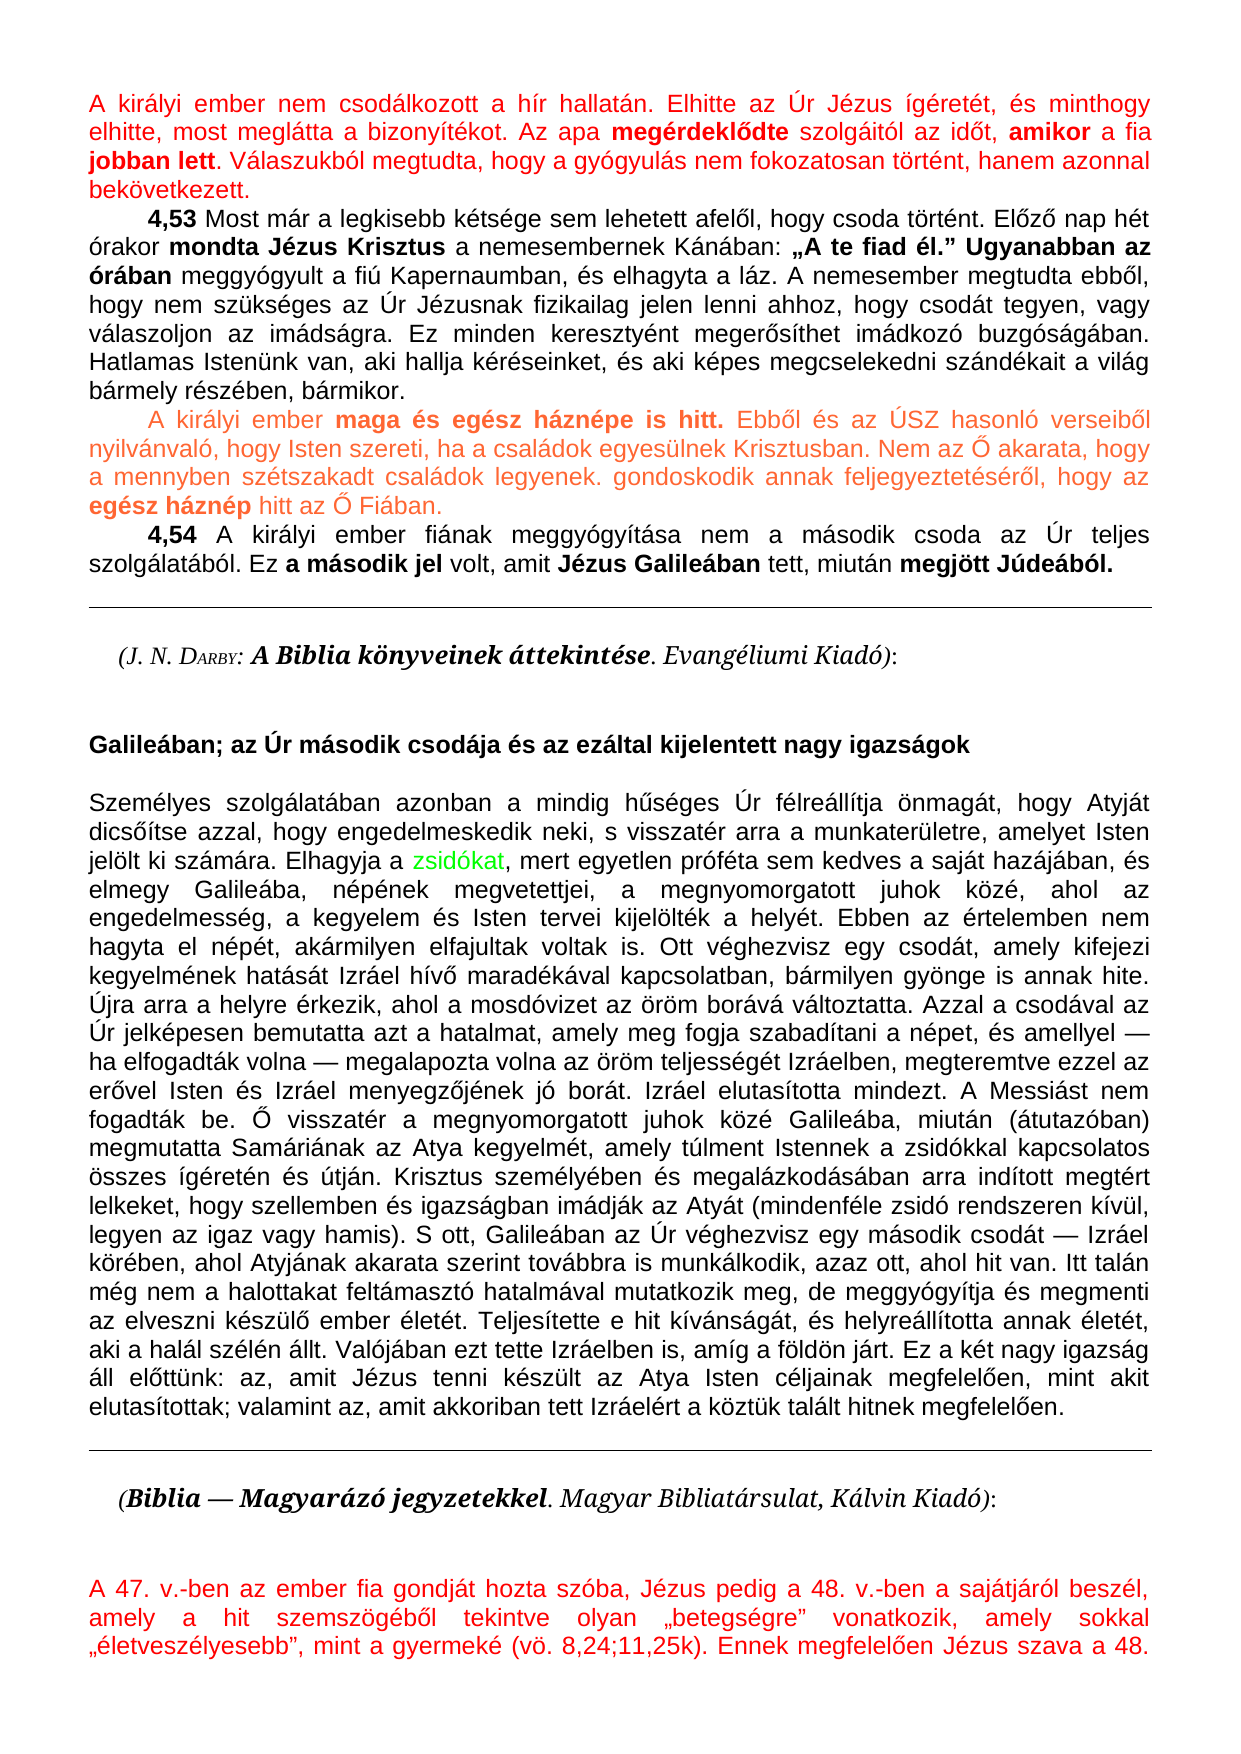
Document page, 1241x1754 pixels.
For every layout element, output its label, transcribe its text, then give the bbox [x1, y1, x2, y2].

text A 47. v.-ben az ember fia gondját hozta szóba, Jézus pedig a 48. v.-ben a sajátjáról beszél, amely a hit szemszögéből tekintve olyan „betegségre” vonatkozik, amely sokkal „életveszélyesebb”, mint a gyermeké (vö. 8,24;11,25k). Ennek megfelelően Jézus szava a 48. [88, 1574, 1152, 1660]
text 4,54 A királyi ember fiának meggyógyítása nem a második csoda az Úr teljes szolgálatából. Ez a második jel volt, amit Jézus Galileában tett, miután megjött Júdeából. [88, 520, 1152, 577]
text (Biblia — Magyarázó jegyzetekkel. Magyar Bibliatársulat, Kálvin Kiadó): [88, 1451, 1152, 1544]
text Személyes szolgálatában azonban a mindig hűséges Úr félreállítja önmagát, hogy Atyját dicsőítse azzal, hogy engedelmeskedik neki, s visszatér arra a munkaterületre, amelyet Isten jelölt ki számára. Elhagyja a zsidókat, mert egyetlen próféta sem kedves a saját hazájában, és elmegy Galileába, népének megvetettjei, a megnyomorgatott juhok közé, ahol az engedelmesség, a kegyelem és Isten tervei kijelölték a helyét. Ebben az értelemben nem hagyta el népét, akármilyen elfajultak voltak is. Ott véghezvisz egy csodát, amely kifejezi kegyelmének hatását Izráel hívő maradékával kapcsolatban, bármilyen gyönge is annak hite. Újra arra a helyre érkezik, ahol a mosdóvizet az öröm borává változtatta. Azzal a csodával az Úr jelképesen bemutatta azt a hatalmat, amely meg fogja szabadítani a népet, és amellyel — ha elfogadták volna — megalapozta volna az öröm teljességét Izráelben, megteremtve ezzel az erővel Isten és Izráel menyegzőjének jó borát. Izráel elutasította mindezt. A Messiást nem fogadták be. Ő visszatér a megnyomorgatott juhok közé Galileába, miután (átutazóban) megmutatta Samáriának az Atya kegyelmét, amely túlment Istennek a zsidókkal kapcsolatos összes ígéretén és útján. Krisztus személyében és megalázkodásában arra indított megtért lelkeket, hogy szellemben és igazságban imádják az Atyát (mindenféle zsidó rendszeren kívül, legyen az igaz vagy hamis). S ott, Galileában az Úr véghezvisz egy második csodát — Izráel körében, ahol Atyjának akarata szerint továbbra is munkálkodik, azaz ott, ahol hit van. Itt talán még nem a halottakat feltámasztó hatalmával mutatkozik meg, de meggyógyítja és megmenti az elveszni készülő ember életét. Teljesítette e hit kívánságát, és helyreállította annak életét, aki a halál szélén állt. Valójában ezt tette Izráelben is, amíg a földön járt. Ez a két nagy igazság áll előttünk: az, amit Jézus tenni készült az Atya Isten céljainak megfelelően, mint akit elutasítottak; valamint az, amit akkoriban tett Izráelért a köztük talált hitnek megfelelően. [88, 788, 1152, 1421]
text A királyi ember nem csodálkozott a hír hallatán. Elhitte az Úr Jézus ígéretét, és minthogy elhitte, most meglátta a bizonyítékot. Az apa megérdeklődte szolgáitól az időt, amikor a fia jobban lett. Válaszukból megtudta, hogy a gyógyulás nem fokozatosan történt, hanem azonnal bekövetkezett. [88, 88, 1152, 203]
text 4,53 Most már a legkisebb kétsége sem lehetett afelől, hogy csoda történt. Előző nap hét órakor mondta Jézus Krisztus a nemesembernek Kánában: „A te fiad él.” Ugyanabban az órában meggyógyult a fiú Kapernaumban, és elhagyta a láz. A nemesember megtudta ebből, hogy nem szükséges az Úr Jézusnak fizikailag jelen lenni ahhoz, hogy csodát tegyen, vagy válaszoljon az imádságra. Ez minden keresztyént megerősíthet imádkozó buzgóságában. Hatlamas Istenünk van, aki hallja kéréseinket, és aki képes megcselekedni szándékait a világ bármely részében, bármikor. [88, 203, 1152, 405]
text (J. N. Darby: A Biblia könyveinek áttekintése. Evangéliumi Kiadó): [88, 608, 1152, 701]
text Galileában; az Úr második csodája és az ezáltal kijelentett nagy igazságok [88, 730, 1152, 759]
text A királyi ember maga és egész háznépe is hitt. Ebből és az ÚSZ hasonló verseiből nyilvánvaló, hogy Isten szereti, ha a családok egyesülnek Krisztusban. Nem az Ő akarata, hogy a mennyben szétszakadt családok legyenek. gondoskodik annak feljegyeztetéséről, hogy az egész háznép hitt az Ő Fiában. [88, 405, 1152, 520]
